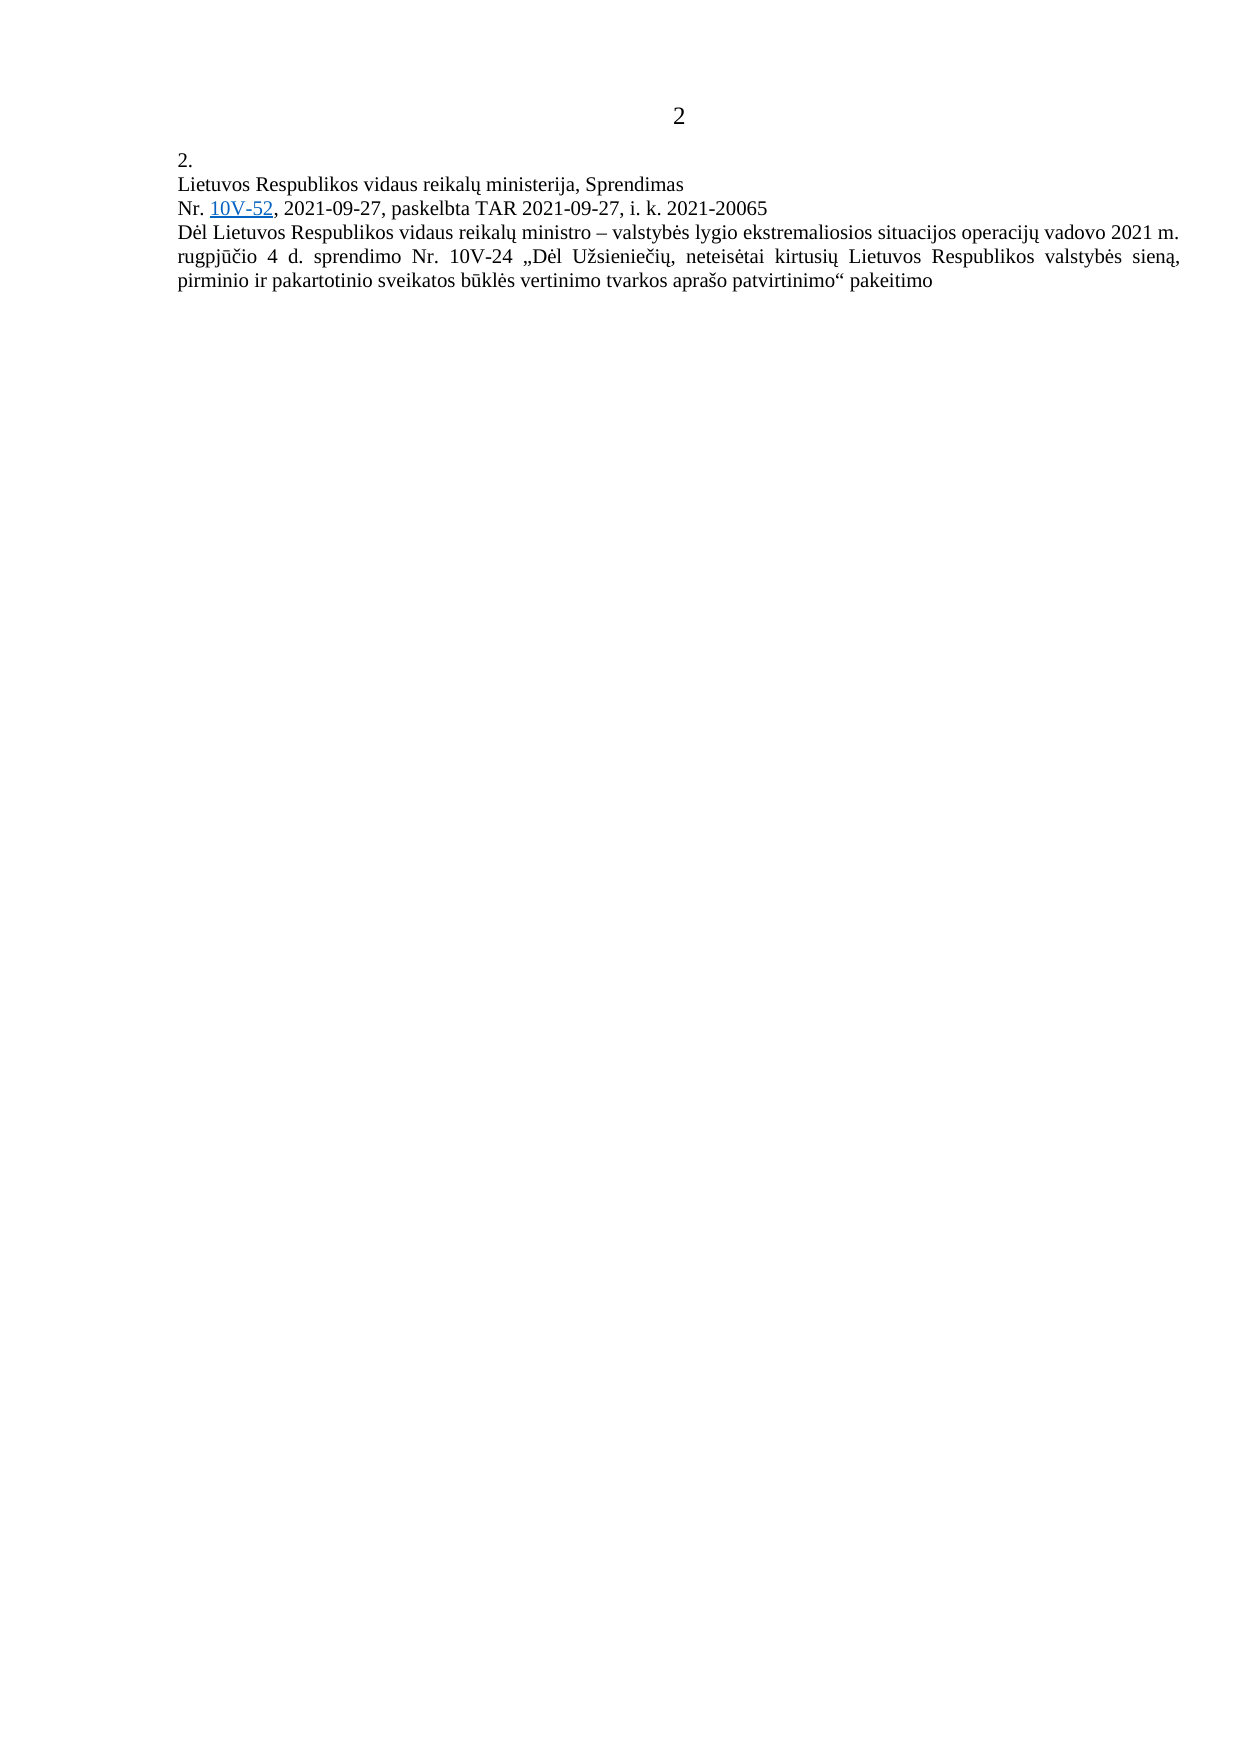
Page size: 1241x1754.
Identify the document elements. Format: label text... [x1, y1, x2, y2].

text Nr. 10V-52, 2021-09-27, paskelbta TAR 2021-09-27, i. k. 2021-20065 [177, 196, 1181, 220]
text Dėl Lietuvos Respublikos vidaus reikalų ministro – valstybės lygio ekstremaliosios situacijos operacijų vadovo 2021 m. rugpjūčio 4 d. sprendimo Nr. 10V-24 „Dėl Užsieniečių, neteisėtai kirtusių Lietuvos Respublikos valstybės sieną, pirminio ir pakartotinio sveikatos būklės vertinimo tvarkos aprašo patvirtinimo“ pakeitimo [177, 220, 1181, 292]
text Lietuvos Respublikos vidaus reikalų ministerija, Sprendimas [177, 172, 1181, 196]
text 2. [177, 148, 1181, 172]
